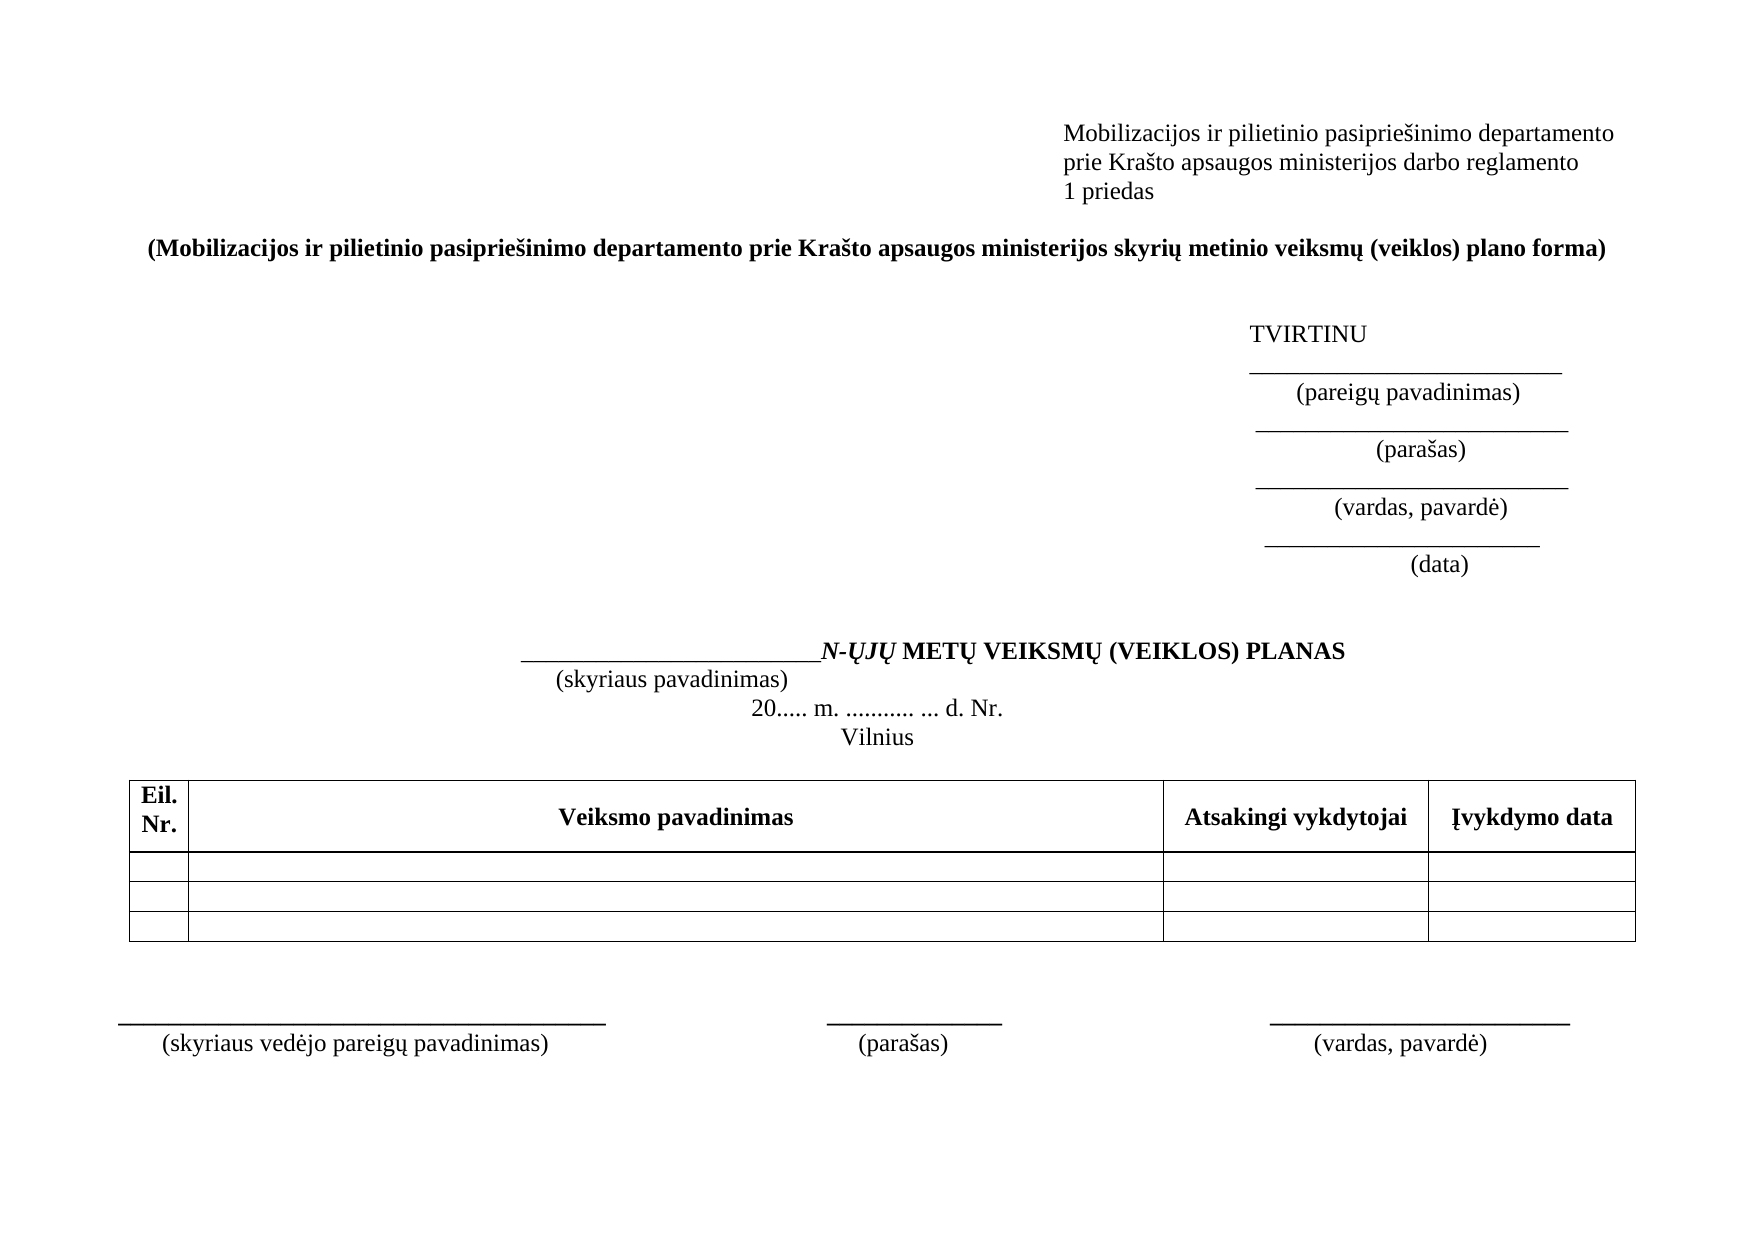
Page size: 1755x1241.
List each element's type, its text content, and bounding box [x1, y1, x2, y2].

text _________________________ [118, 348, 1636, 377]
table_cell [130, 882, 188, 911]
table_cell [1164, 912, 1428, 941]
text _________________________ [118, 406, 1636, 434]
text _________________________ [118, 463, 1636, 492]
text ________________________N-ŲJŲ METŲ VEIKSMŲ (VEIKLOS) PLANAS [231, 636, 1636, 664]
text (data) [118, 549, 1636, 578]
text 20..... m. ........... ... d. Nr. [118, 693, 1636, 722]
table_cell [1164, 882, 1428, 911]
text Mobilizacijos ir pilietinio pasipriešinimo departamento [827, 118, 1636, 147]
table_header Veiksmo pavadinimas [189, 781, 1163, 851]
table_cell [130, 912, 188, 941]
table_cell [1429, 853, 1635, 881]
table_header Įvykdymo data [1429, 781, 1635, 851]
table_cell [130, 853, 188, 881]
text 1 priedas [827, 176, 1636, 204]
text (skyriaus pavadinimas) [231, 664, 1636, 693]
text (pareigų pavadinimas) [118, 377, 1636, 406]
text (skyriaus vedėjo pareigų pavadinimas) (parašas) (vardas, pavardė) [118, 1028, 1636, 1057]
table_header Eil. Nr. [130, 781, 188, 851]
text prie Krašto apsaugos ministerijos darbo reglamento [827, 147, 1636, 176]
table_header Atsakingi vykdytojai [1164, 781, 1428, 851]
text TVIRTINU [118, 319, 1636, 348]
table_cell [189, 912, 1163, 941]
table_cell [1429, 882, 1635, 911]
text (Mobilizacijos ir pilietinio pasipriešinimo departamento prie Krašto apsaugos ministerijos skyrių metinio veiksmų (veiklos) plano forma) [118, 233, 1636, 262]
table_cell [1164, 853, 1428, 881]
text _______________________________________ ______________ ________________________ [118, 999, 1636, 1028]
table_cell [189, 853, 1163, 881]
table_cell [189, 882, 1163, 911]
table_cell [1429, 912, 1635, 941]
text (vardas, pavardė) [118, 492, 1636, 521]
text ______________________ [118, 521, 1636, 549]
text (parašas) [118, 434, 1636, 463]
text Vilnius [118, 722, 1636, 751]
